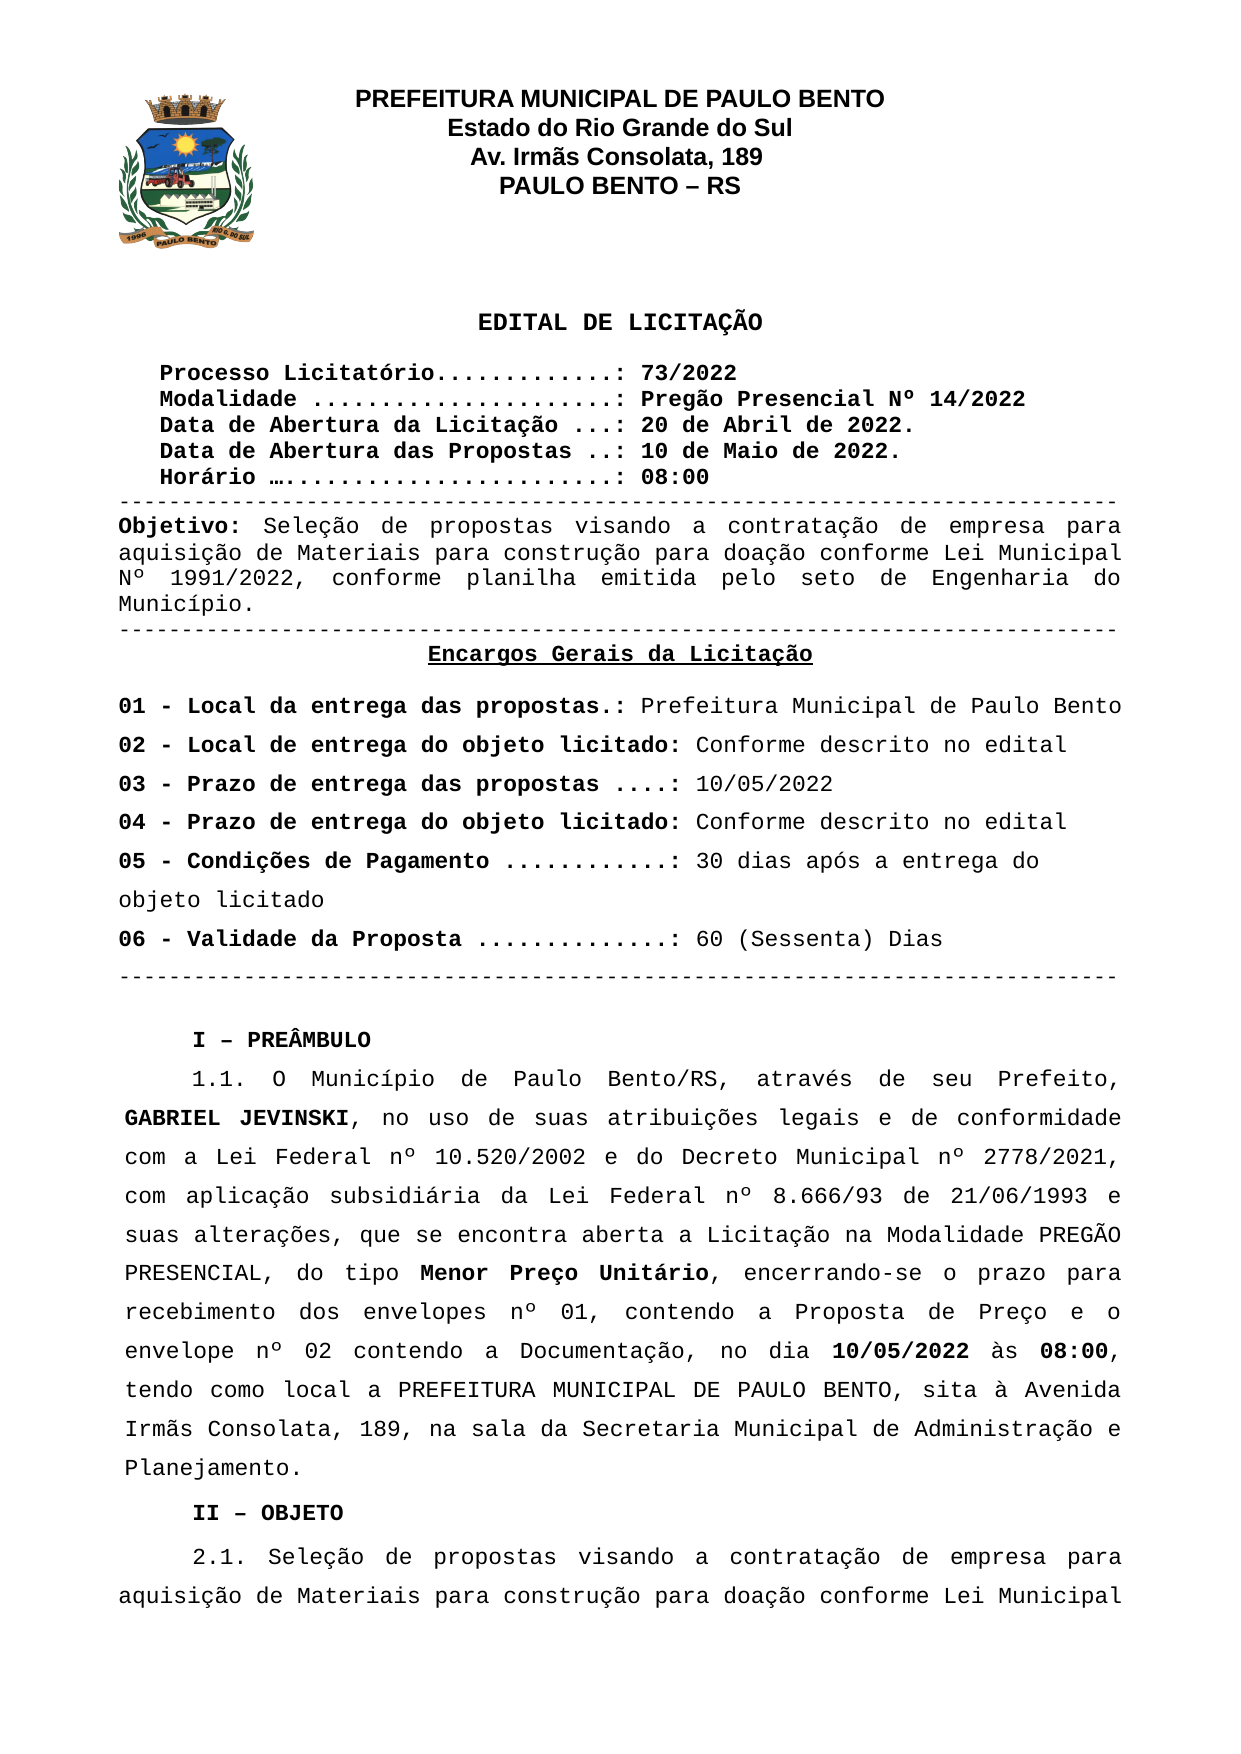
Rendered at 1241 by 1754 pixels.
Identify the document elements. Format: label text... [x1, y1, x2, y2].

text Data de Abertura das Propostas ..: 10 de Maio de 2022. [118, 439, 1122, 465]
text Horário …........................: 08:00 [118, 465, 1122, 491]
text 2.1. Seleção de propostas visando a contratação de empresa para aquisição de Materiais para construção para doação conforme Lei Municipal [118, 1546, 1122, 1610]
text -------------------------------------------------------------------------------- [118, 491, 1122, 515]
text II – OBJETO [118, 1501, 1122, 1527]
text 1.1. O Município de Paulo Bento/RS, através de seu Prefeito, GABRIEL JEVINSKI, no uso de suas atribuições legais e de conformidade com a Lei Federal nº 10.520/2002 e do Decreto Municipal nº 2778/2021, com aplicação subsidiária da Lei Federal nº 8.666/93 de 21/06/1993 e suas alterações, que se encontra aberta a Licitação na Modalidade PREGÃO PRESENCIAL, do tipo Menor Preço Unitário, encerrando-se o prazo para recebimento dos envelopes nº 01, contendo a Proposta de Preço e o envelope nº 02 contendo a Documentação, no dia 10/05/2022 às 08:00, tendo como local a PREFEITURA MUNICIPAL DE PAULO BENTO, sita à Avenida Irmãs Consolata, 189, na sala da Secretaria Municipal de Administração e Planejamento. [124, 1067, 1122, 1482]
text I – PREÂMBULO [118, 1029, 1122, 1054]
text 06 - Validade da Proposta ..............: 60 (Sessenta) Dias [118, 927, 1122, 953]
text -------------------------------------------------------------------------------- [118, 966, 1122, 990]
text Modalidade ......................: Pregão Presencial Nº 14/2022 [118, 387, 1122, 413]
picture [118, 93, 254, 249]
text Objetivo: Seleção de propostas visando a contratação de empresa para aquisição de Materiais para construção para doação conforme Lei Municipal Nº 1991/2022, conforme planilha emitida pelo seto de Engenharia do Município. [118, 515, 1122, 619]
text -------------------------------------------------------------------------------- [118, 619, 1122, 642]
text Data de Abertura da Licitação ...: 20 de Abril de 2022. [118, 413, 1122, 439]
text Encargos Gerais da Licitação [118, 642, 1122, 668]
text 03 - Prazo de entrega das propostas ....: 10/05/2022 [118, 772, 1122, 798]
text 04 - Prazo de entrega do objeto licitado: Conforme descrito no edital [118, 811, 1122, 837]
text 01 - Local da entrega das propostas.: Prefeitura Municipal de Paulo Bento [118, 694, 1122, 720]
text 02 - Local de entrega do objeto licitado: Conforme descrito no edital [118, 733, 1122, 759]
text EDITAL DE LICITAÇÃO [118, 309, 1122, 338]
text 05 - Condições de Pagamento ............: 30 dias após a entrega do objeto licitado [118, 849, 1122, 914]
text Processo Licitatório.............: 73/2022 [118, 362, 1122, 387]
